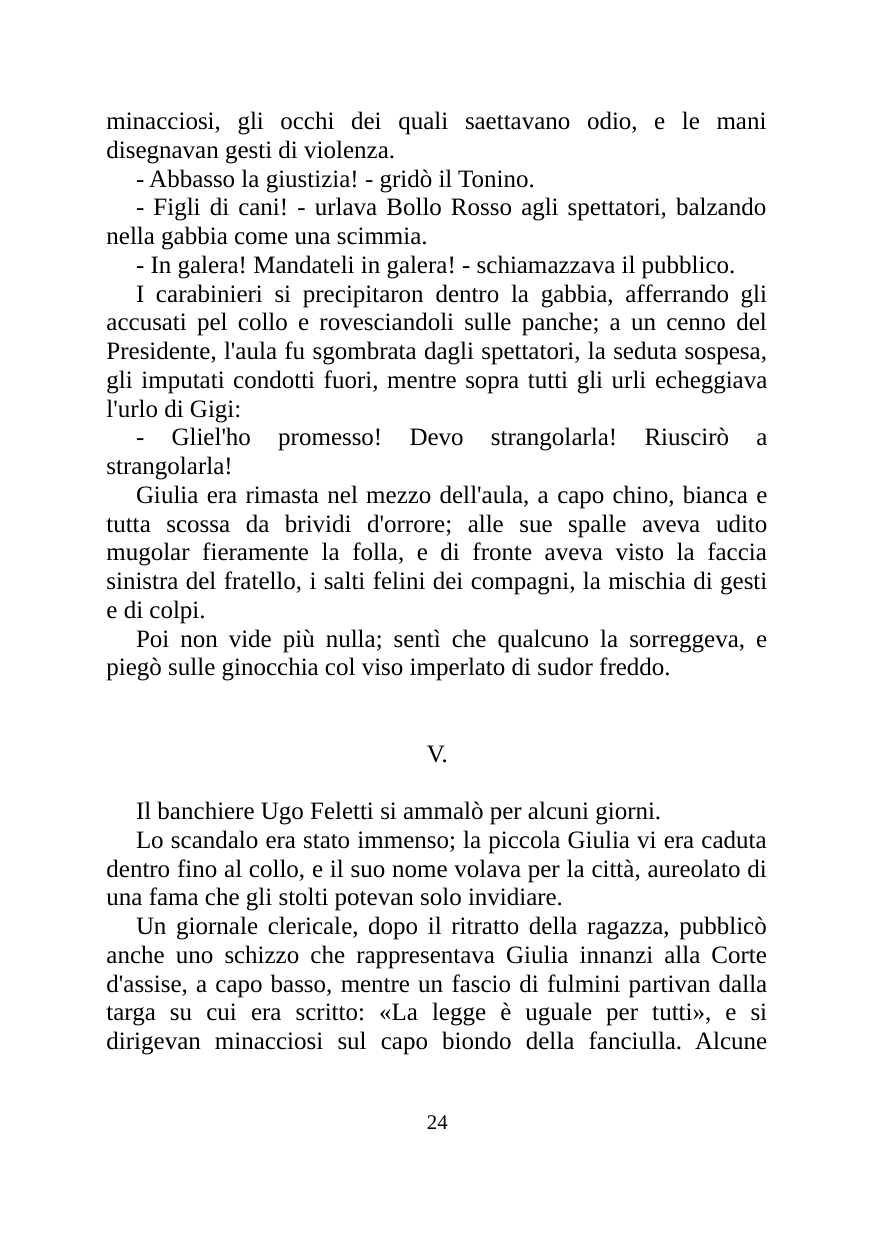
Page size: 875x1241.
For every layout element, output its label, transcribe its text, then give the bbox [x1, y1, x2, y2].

text Lo scandalo era stato immenso; la piccola Giulia vi era caduta dentro fino al collo, e il suo nome volava per la città, aureolato di una fama che gli stolti potevan solo invidiare. [106, 825, 768, 911]
text Il banchiere Ugo Feletti si ammalò per alcuni giorni. [106, 796, 768, 825]
text - In galera! Mandateli in galera! - schiamazzava il pubblico. [106, 250, 768, 279]
text Un giornale clericale, dopo il ritratto della ragazza, pubblicò anche uno schizzo che rappresentava Giulia innanzi alla Corte d'assise, a capo basso, mentre un fascio di fulmini partivan dalla targa su cui era scritto: «La legge è uguale per tutti», e si dirigevan minacciosi sul capo biondo della fanciulla. Alcune [106, 911, 768, 1055]
text V. [106, 739, 768, 767]
text - Gliel'ho promesso! Devo strangolarla! Riuscirò a strangolarla! [106, 422, 768, 480]
text - Figli di cani! - urlava Bollo Rosso agli spettatori, balzando nella gabbia come una scimmia. [106, 192, 768, 250]
text Poi non vide più nulla; sentì che qualcuno la sorreggeva, e piegò sulle ginocchia col viso imperlato di sudor freddo. [106, 624, 768, 681]
text minacciosi, gli occhi dei quali saettavano odio, e le mani disegnavan gesti di violenza. [106, 106, 768, 164]
text - Abbasso la giustizia! - gridò il Tonino. [106, 164, 768, 192]
text Giulia era rimasta nel mezzo dell'aula, a capo chino, bianca e tutta scossa da brividi d'orrore; alle sue spalle aveva udito mugolar fieramente la folla, e di fronte aveva visto la faccia sinistra del fratello, i salti felini dei compagni, la mischia di gesti e di colpi. [106, 480, 768, 624]
text I carabinieri si precipitaron dentro la gabbia, afferrando gli accusati pel collo e rovesciandoli sulle panche; a un cenno del Presidente, l'aula fu sgombrata dagli spettatori, la seduta sospesa, gli imputati condotti fuori, mentre sopra tutti gli urli echeggiava l'urlo di Gigi: [106, 279, 768, 422]
